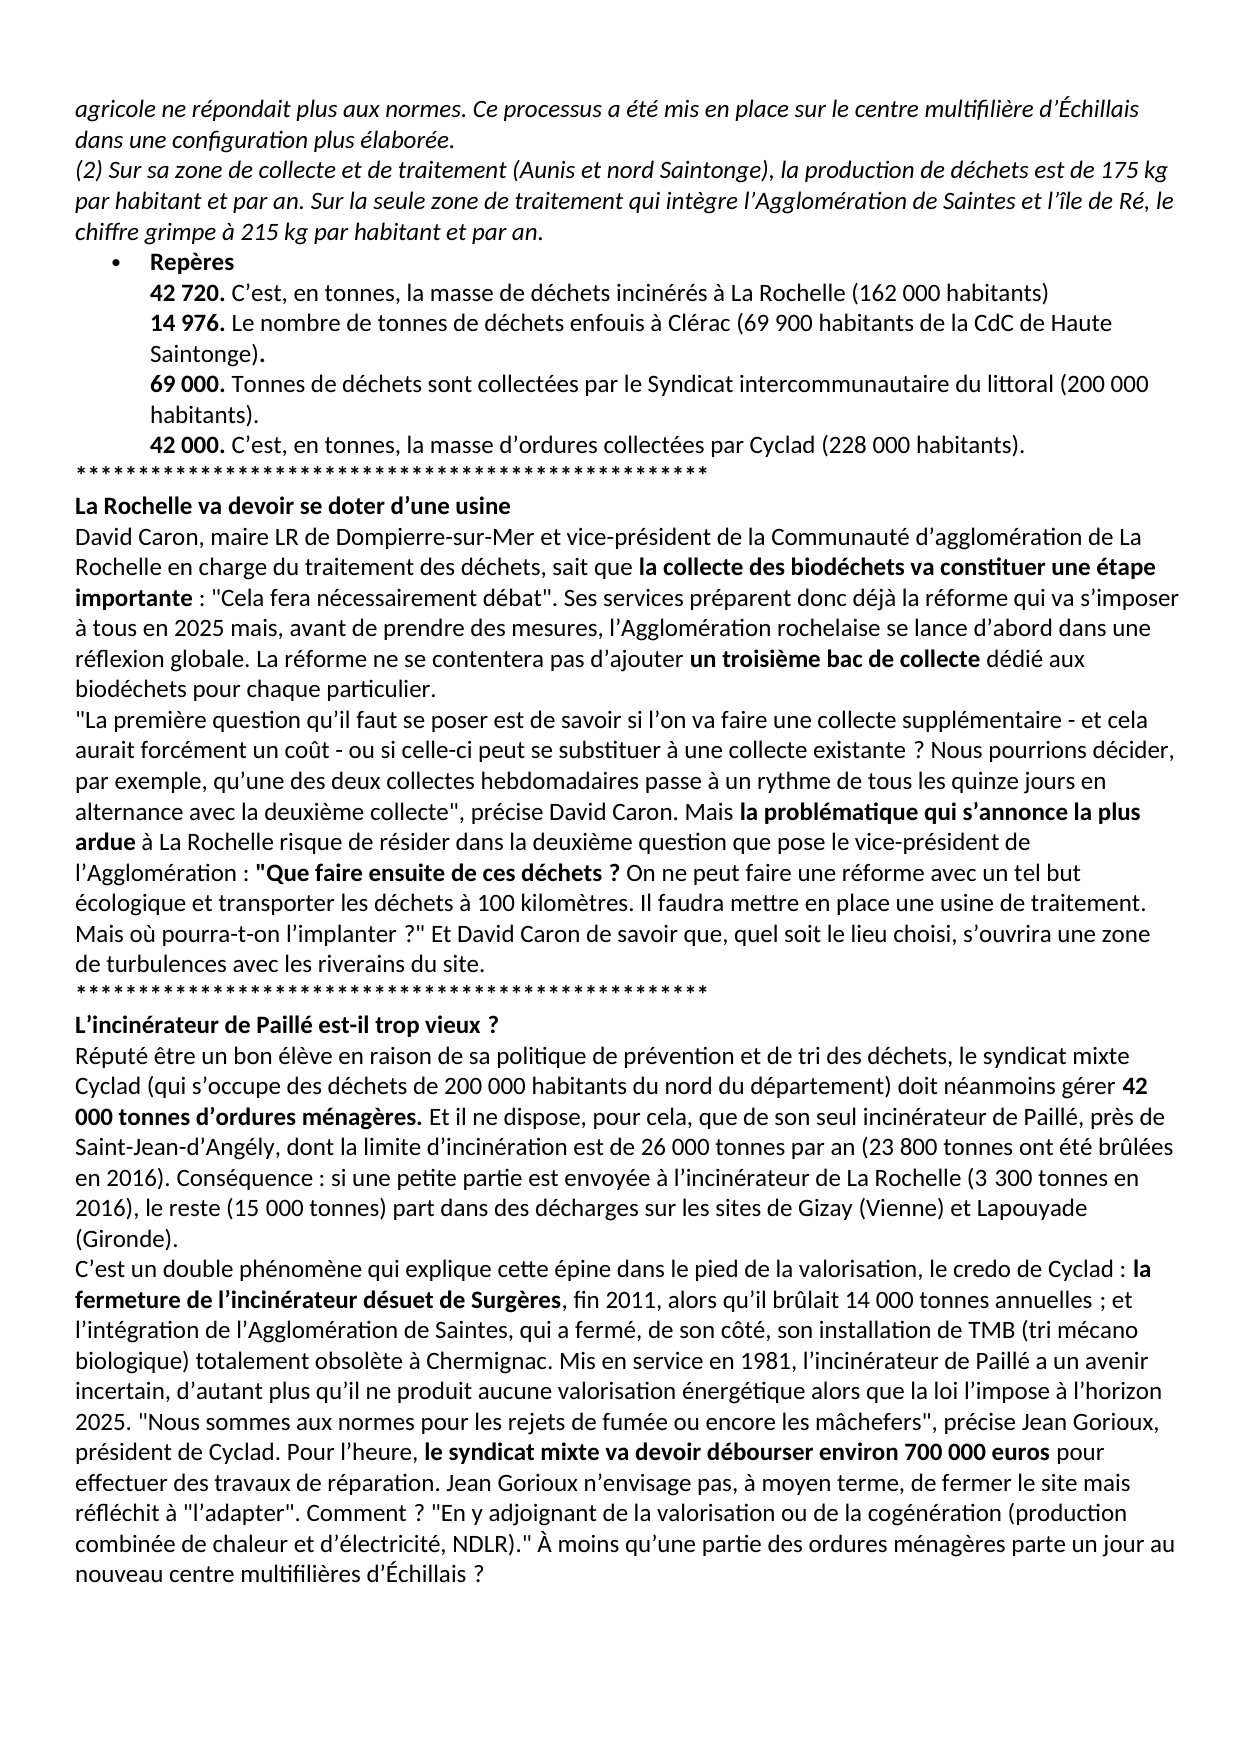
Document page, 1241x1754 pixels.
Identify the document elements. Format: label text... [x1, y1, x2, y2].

text *************************************************** [75, 460, 1181, 490]
text David Caron, maire LR de Dompierre-sur-Mer et vice-président de la Communauté d’agglomération de La Rochelle en charge du traitement des déchets, sait que la collecte des biodéchets va constituer une étape importante : "Cela fera nécessairement débat". Ses services préparent donc déjà la réforme qui va s’imposer à tous en 2025 mais, avant de prendre des mesures, l’Agglomération rochelaise se lance d’abord dans une réflexion globale. La réforme ne se contentera pas d’ajouter un troisième bac de collecte dédié aux biodéchets pour chaque particulier. [75, 521, 1181, 704]
text *************************************************** [75, 979, 1181, 1009]
text La Rochelle va devoir se doter d’une usine [75, 490, 1181, 521]
list Repères 42 720. C’est, en tonnes, la masse de déchets incinérés à La Rochelle (162 000 habitants) 14 976. Le nombre de tonnes de déchets enfouis à Clérac (69 900 habitants de la CdC de Haute Saintonge). 69 000. Tonnes de déchets sont collectées par le Syndicat intercommunautaire du littoral (200 000 habitants). 42 000. C’est, en tonnes, la masse d’ordures collectées par Cyclad (228 000 habitants). [112, 246, 1181, 460]
text agricole ne répondait plus aux normes. Ce processus a été mis en place sur le centre multifilière d’Échillais dans une configuration plus élaborée. [75, 94, 1181, 155]
text C’est un double phénomène qui explique cette épine dans le pied de la valorisation, le credo de Cyclad : la fermeture de l’incinérateur désuet de Surgères, fin 2011, alors qu’il brûlait 14 000 tonnes annuelles ; et l’intégration de l’Agglomération de Saintes, qui a fermé, de son côté, son installation de TMB (tri mécano biologique) totalement obsolète à Chermignac. Mis en service en 1981, l’incinérateur de Paillé a un avenir incertain, d’autant plus qu’il ne produit aucune valorisation énergétique alors que la loi l’impose à l’horizon 2025. "Nous sommes aux normes pour les rejets de fumée ou encore les mâchefers", précise Jean Gorioux, président de Cyclad. Pour l’heure, le syndicat mixte va devoir débourser environ 700 000 euros pour effectuer des travaux de réparation. Jean Gorioux n’envisage pas, à moyen terme, de fermer le site mais réfléchit à "l’adapter". Comment ? "En y adjoignant de la valorisation ou de la cogénération (production combinée de chaleur et d’électricité, NDLR)." À moins qu’une partie des ordures ménagères parte un jour au nouveau centre multifilières d’Échillais ? [75, 1253, 1181, 1589]
text L’incinérateur de Paillé est-il trop vieux ? [75, 1009, 1181, 1040]
text (2) Sur sa zone de collecte et de traitement (Aunis et nord Saintonge), la production de déchets est de 175 kg par habitant et par an. Sur la seule zone de traitement qui intègre l’Agglomération de Saintes et l’île de Ré, le chiffre grimpe à 215 kg par habitant et par an. [75, 155, 1181, 246]
text "La première question qu’il faut se poser est de savoir si l’on va faire une collecte supplémentaire - et cela aurait forcément un coût - ou si celle-ci peut se substituer à une collecte existante ? Nous pourrions décider, par exemple, qu’une des deux collectes hebdomadaires passe à un rythme de tous les quinze jours en alternance avec la deuxième collecte", précise David Caron. Mais la problématique qui s’annonce la plus ardue à La Rochelle risque de résider dans la deuxième question que pose le vice-président de l’Agglomération : "Que faire ensuite de ces déchets ? On ne peut faire une réforme avec un tel but écologique et transporter les déchets à 100 kilomètres. Il faudra mettre en place une usine de traitement. Mais où pourra-t-on l’implanter ?" Et David Caron de savoir que, quel soit le lieu choisi, s’ouvrira une zone de turbulences avec les riverains du site. [75, 704, 1181, 979]
text Réputé être un bon élève en raison de sa politique de prévention et de tri des déchets, le syndicat mixte Cyclad (qui s’occupe des déchets de 200 000 habitants du nord du département) doit néanmoins gérer 42 000 tonnes d’ordures ménagères. Et il ne dispose, pour cela, que de son seul incinérateur de Paillé, près de Saint-Jean-d’Angély, dont la limite d’incinération est de 26 000 tonnes par an (23 800 tonnes ont été brûlées en 2016). Conséquence : si une petite partie est envoyée à l’incinérateur de La Rochelle (3 300 tonnes en 2016), le reste (15 000 tonnes) part dans des décharges sur les sites de Gizay (Vienne) et Lapouyade (Gironde). [75, 1040, 1181, 1253]
